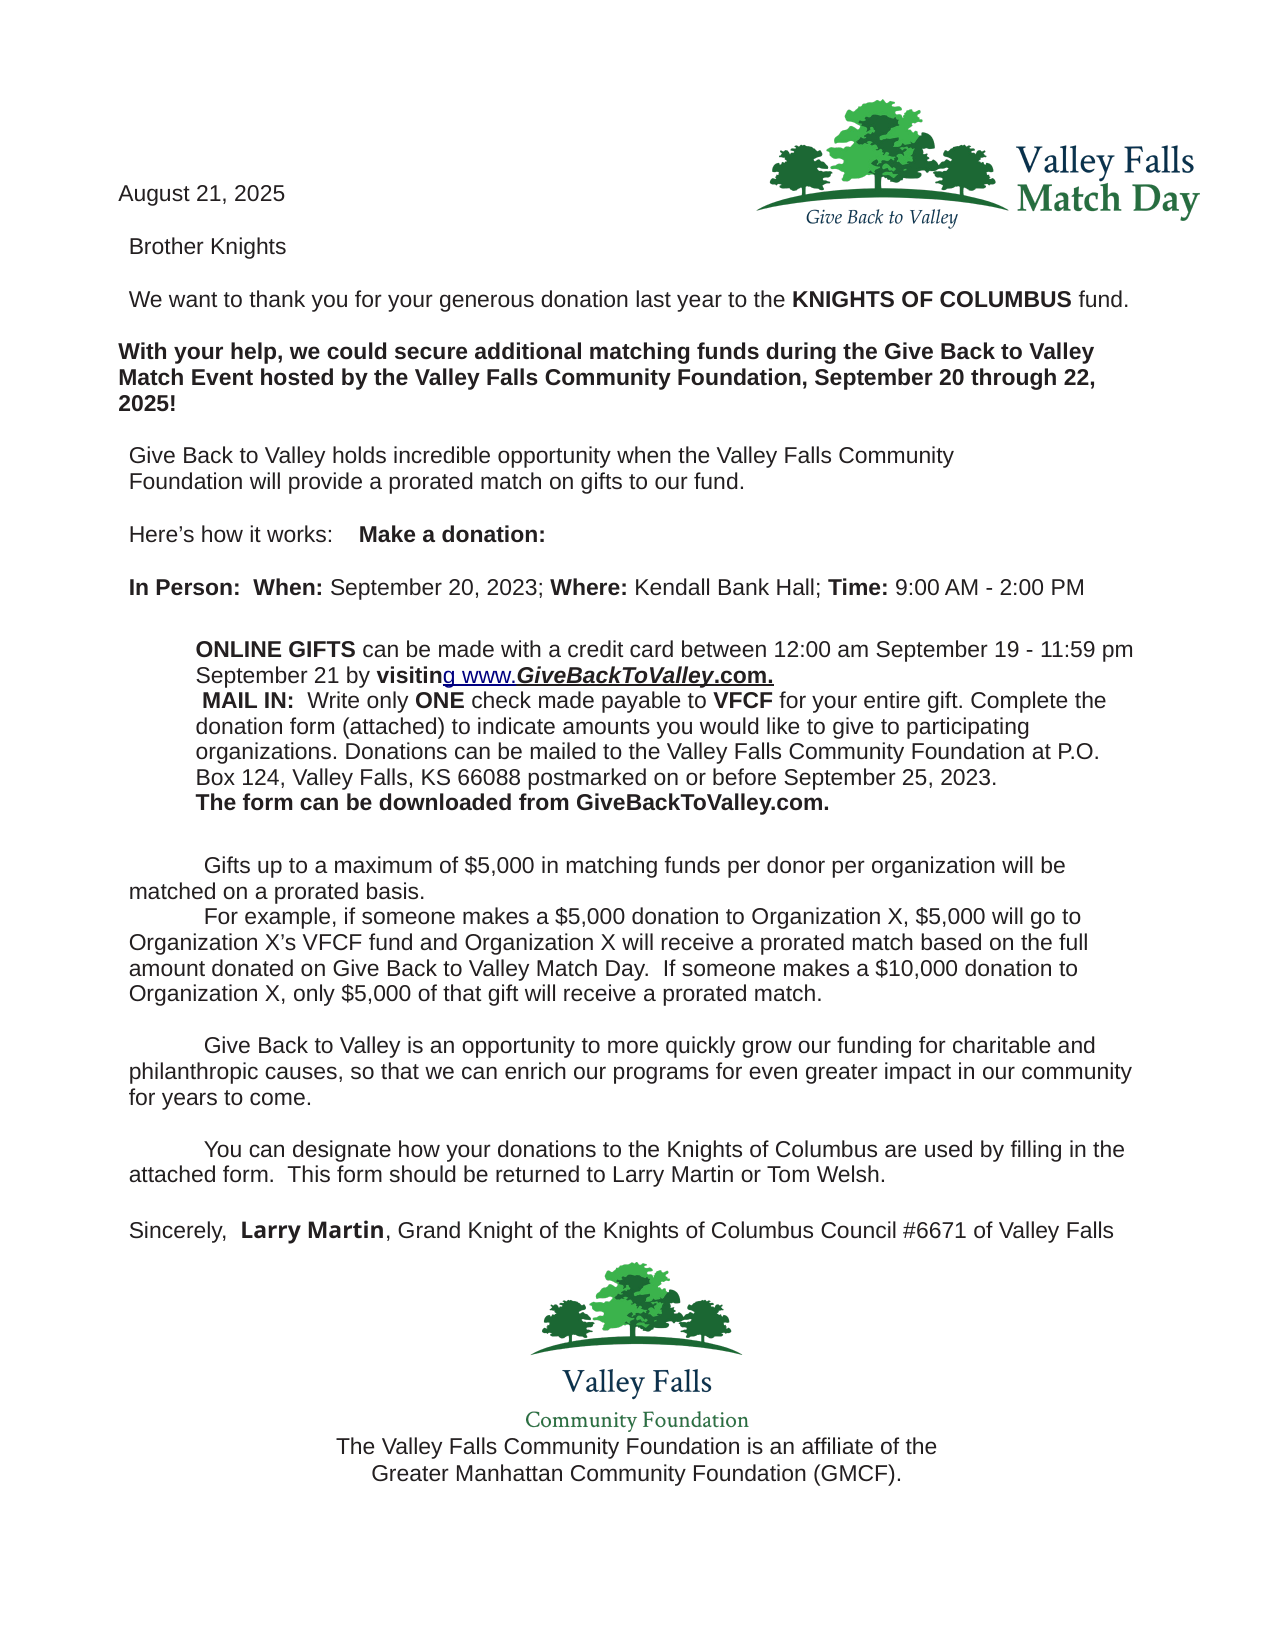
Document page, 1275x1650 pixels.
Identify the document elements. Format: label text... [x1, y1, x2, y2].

text [778, 198, 988, 207]
text The Valley Falls Community Foundation is an affiliate of the Greater Manhattan Community Foundation (GMCF). [304, 1433, 968, 1486]
text The form can be downloaded from GiveBackToValley.com. [195, 790, 1134, 816]
text [882, 180, 942, 191]
text For example, if someone makes a $5,000 donation to Organization X, $5,000 will go to Organization X’s VFCF fund and Organization X will receive a prorated match based on the full amount donated on Give Back to Valley Match Day. If someone makes a $10,000 donation to Organization X, only $5,000 of that gift will receive a prorated match. [128, 904, 1107, 1007]
text Brother Knights [128, 233, 1157, 259]
text [964, 180, 1157, 207]
text You can designate how your donations to the Knights of Columbus are used by filling in the attached form. This form should be returned to Larry Martin or Tom Welsh. [128, 1137, 1142, 1188]
text Here’s how it works: Make a donation: [128, 521, 1157, 547]
text We want to thank you for your generous donation last year to the KNIGHTS OF COLUMBUS fund. [128, 286, 1157, 312]
text Give Back to Valley is an opportunity to more quickly grow our funding for charitable and philanthropic causes, so that we can enrich our programs for even greater impact in our community for years to come. [128, 1033, 1142, 1110]
text [823, 180, 874, 191]
text August 21, 2025 [118, 180, 802, 207]
text Give Back to Valley holds incredible opportunity when the Valley Falls Community Foundation will provide a prorated match on gifts to our fund. [128, 443, 1041, 494]
subtitle With your help, we could secure additional matching funds during the Give Back to Valley Match Event hosted by the Valley Falls Community Foundation, September 20 through 22, 2025! [118, 339, 1133, 416]
text In Person: When: September 20, 2023; Where: Kendall Bank Hall; Time: 9:00 AM - 2:00 PM [128, 574, 1157, 600]
text MAIL IN: Write only ONE check made payable to VFCF for your entire gift. Complete the donation form (attached) to indicate amounts you would like to give to participating organizations. Donations can be mailed to the Valley Falls Community Foundation at P.O. Box 124, Valley Falls, KS 66088 postmarked on or before September 25, 2023. [195, 688, 1134, 790]
text Sincerely, Larry Martin, Grand Knight of the Knights of Columbus Council #6671 of Valley Falls [128, 1214, 1157, 1246]
text ONLINE GIFTS can be made with a credit card between 12:00 am September 19 - 11:59 pm September 21 by visiting www.GiveBackToValley.com. [195, 637, 1139, 688]
text Gifts up to a maximum of $5,000 in matching funds per donor per organization will be matched on a prorated basis. [128, 853, 1126, 904]
